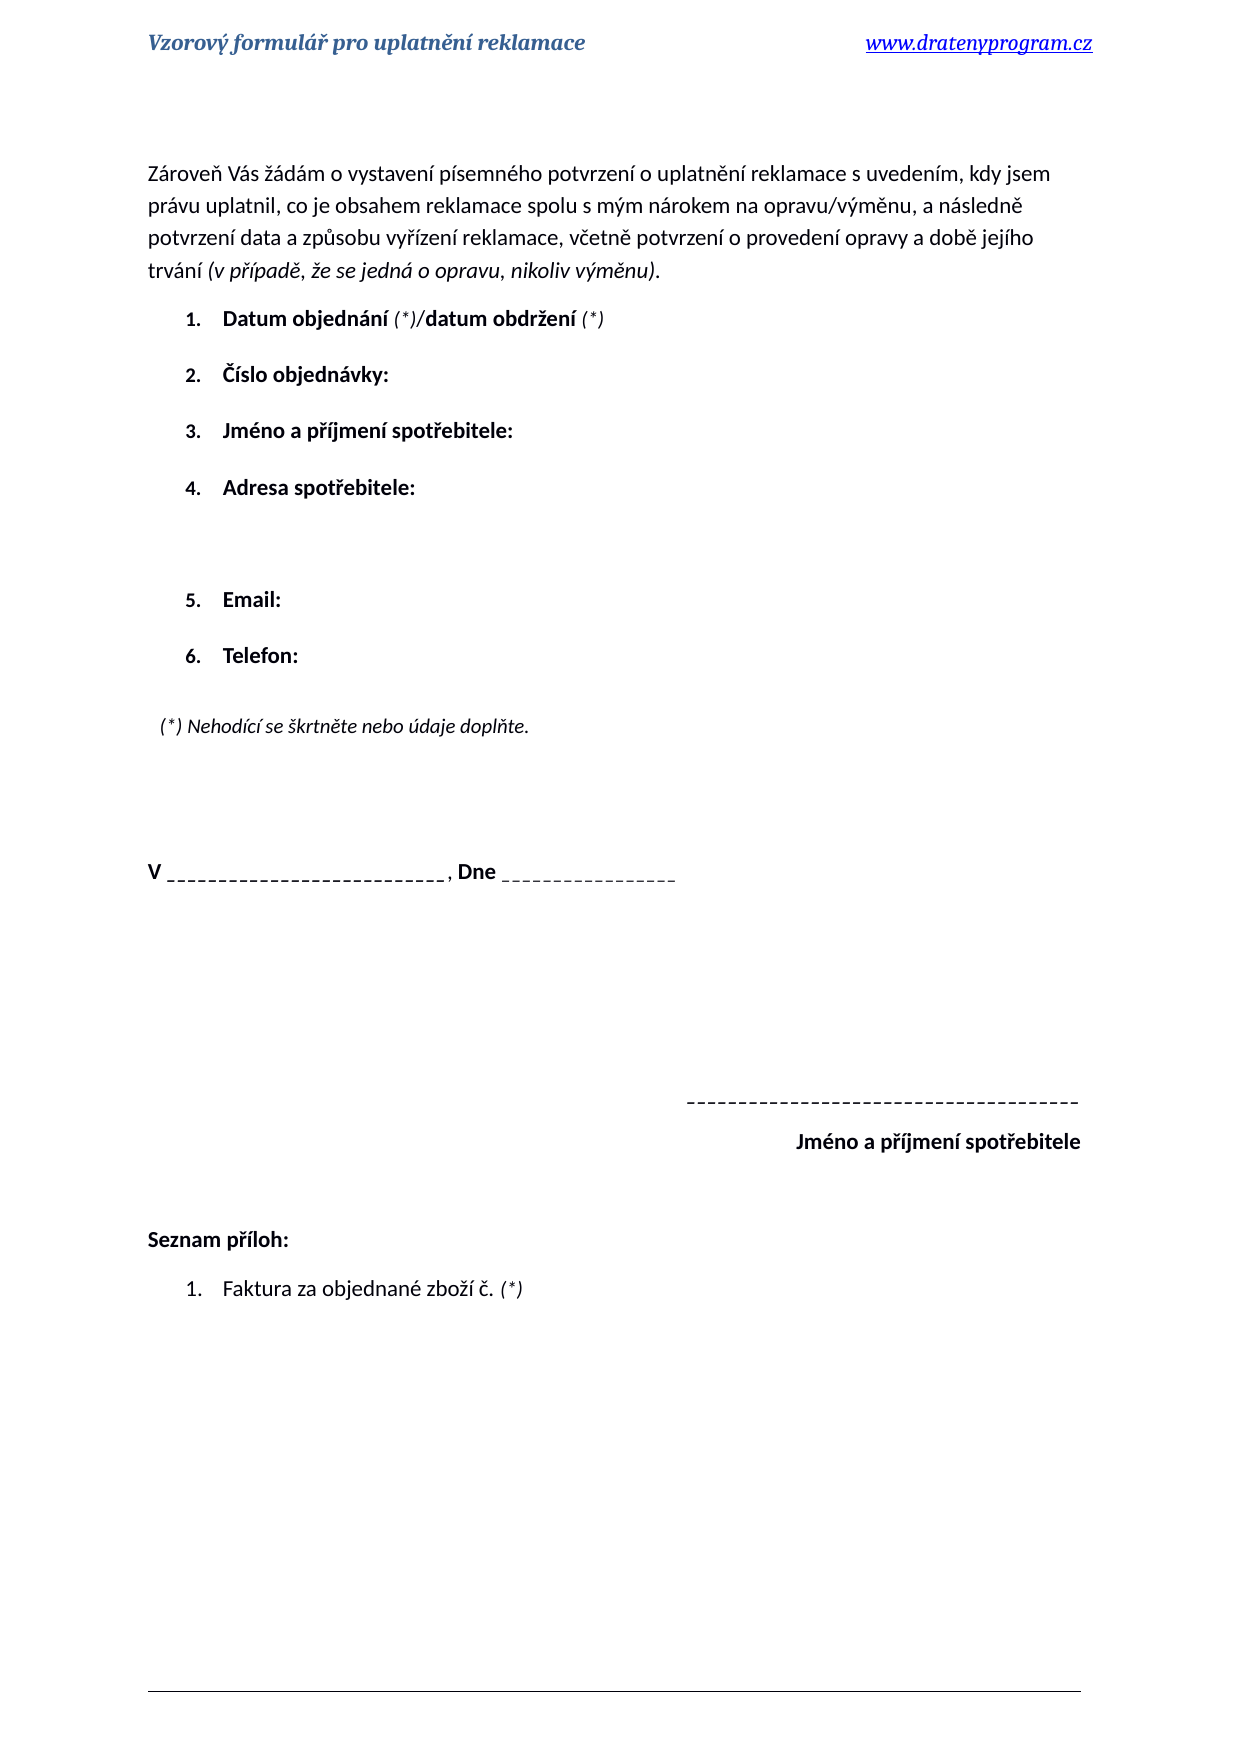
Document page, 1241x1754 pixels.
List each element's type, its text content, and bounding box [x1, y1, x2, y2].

list Adresa spotřebitele: [185, 473, 1093, 585]
text ______________________________________ [148, 1052, 1081, 1107]
text Seznam příloh: [148, 1225, 1081, 1253]
list Telefon: [185, 641, 1093, 697]
list Email: [185, 585, 1093, 641]
list Číslo objednávky: [185, 361, 1093, 417]
list Datum objednání (*)/datum obdržení (*) [185, 304, 1093, 361]
list Jméno a příjmení spotřebitele: [185, 417, 1093, 473]
list Faktura za objednané zboží č. (*) [185, 1274, 1093, 1302]
text Zároveň Vás žádám o vystavení písemného potvrzení o uplatnění reklamace s uvedením, kdy jsem právu uplatnil, co je obsahem reklamace spolu s mým nárokem na opravu/výměnu, a následně potvrzení data a způsobu vyřízení reklamace, včetně potvrzení o provedení opravy a době jejího trvání (v případě, že se jedná o opravu, nikoliv výměnu). [148, 159, 1081, 284]
text (*) Nehodící se škrtněte nebo údaje doplňte. [159, 713, 1081, 739]
text Jméno a příjmení spotřebitele [148, 1127, 1081, 1156]
text V ___________________________, Dne _________________ [148, 857, 1081, 885]
